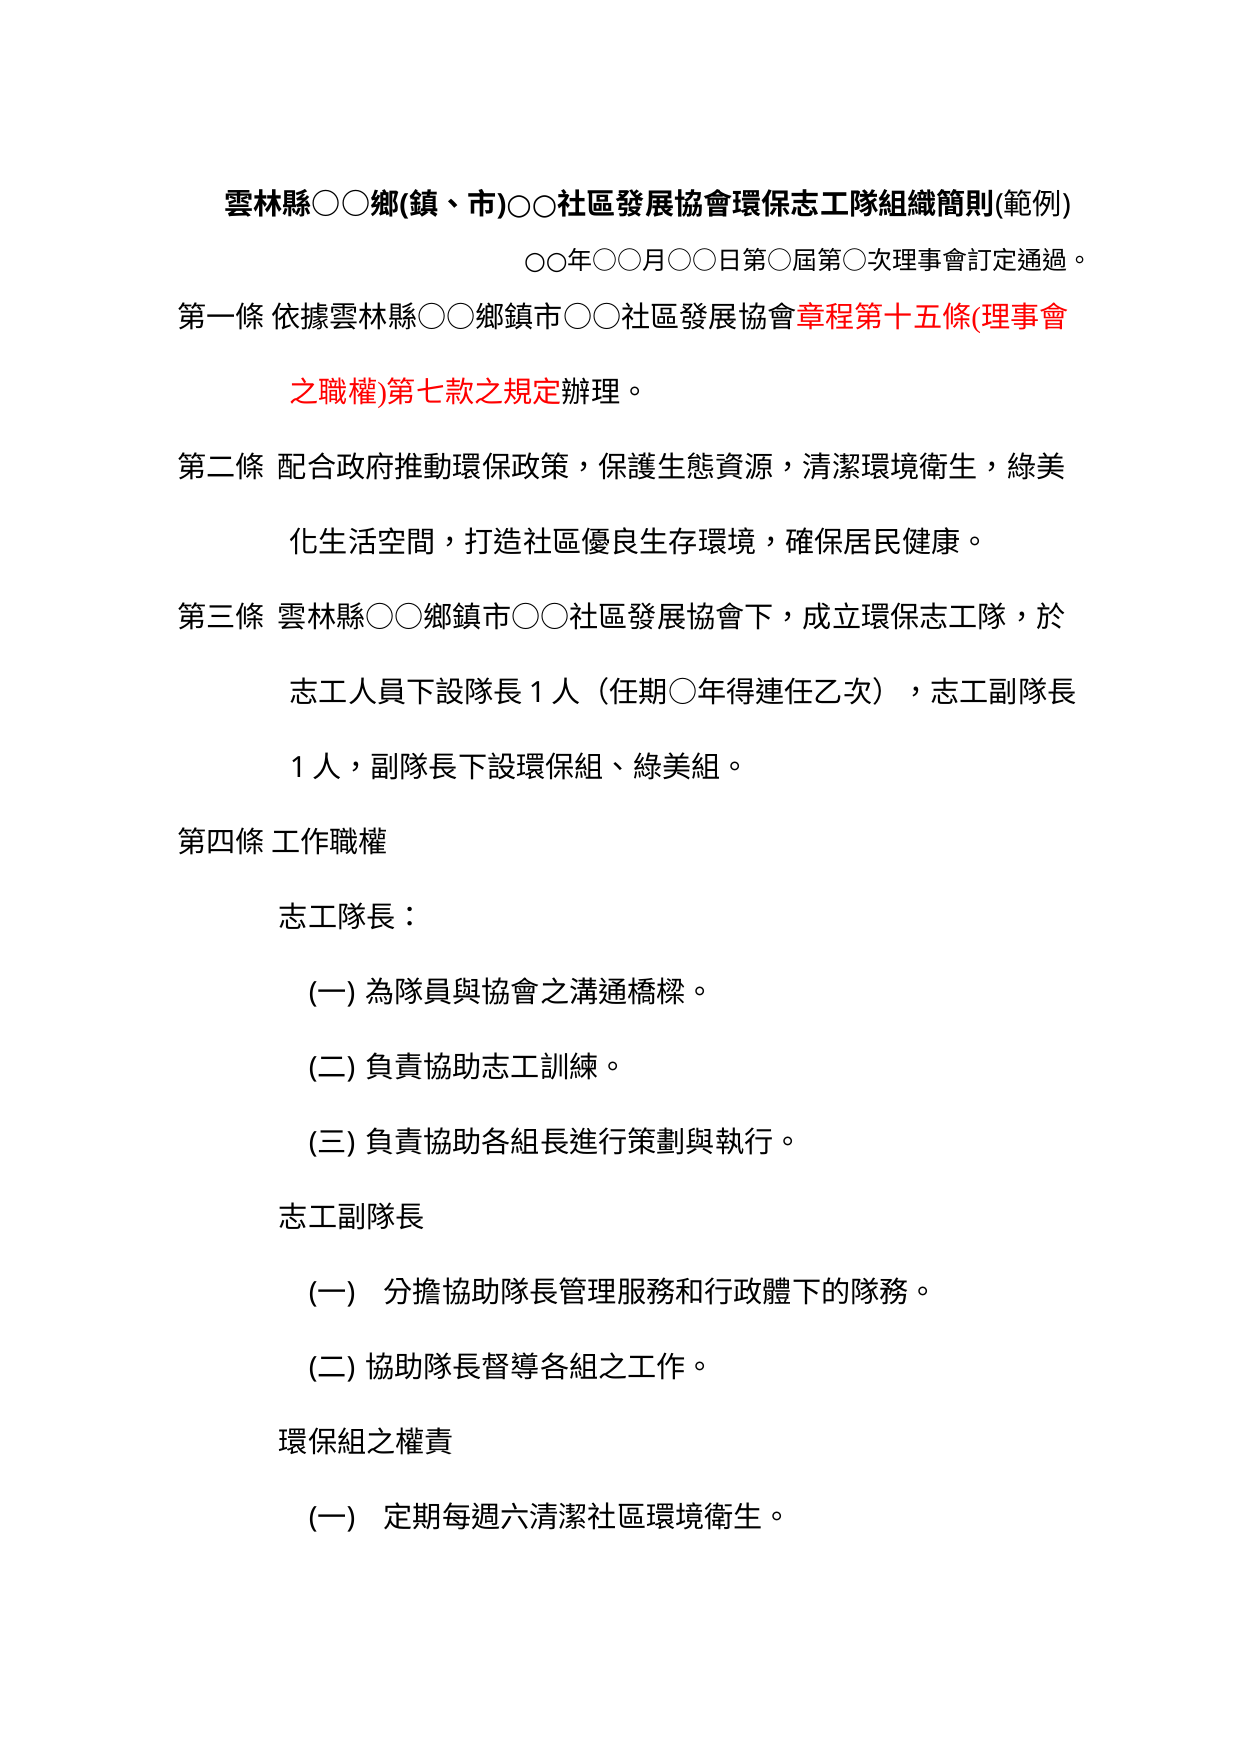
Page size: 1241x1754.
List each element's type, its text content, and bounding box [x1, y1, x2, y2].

list 定期每週六清潔社區環境衛生。 [308, 1477, 1092, 1552]
text 環保組之權責 [279, 1402, 1092, 1477]
text 第四條 工作職權 [177, 802, 1092, 877]
list 分擔協助隊長管理服務和行政體下的隊務。 [308, 1252, 1092, 1327]
text 第三條 雲林縣○○鄉鎮市○○社區發展協會下，成立環保志工隊，於志工人員下設隊長1人（任期○年得連任乙次），志工副隊長1人，副隊長下設環保組、綠美組。 [177, 577, 1092, 802]
text 第二條 配合政府推動環保政策，保護生態資源，清潔環境衛生，綠美化生活空間，打造社區優良生存環境，確保居民健康。 [177, 427, 1092, 577]
list 為隊員與協會之溝通橋樑。 [308, 952, 1092, 1027]
text 第一條 依據雲林縣○○鄉鎮市○○社區發展協會章程第十五條(理事會之職權)第七款之規定辦理。 [177, 277, 1092, 427]
list 負責協助志工訓練。 [308, 1027, 1092, 1102]
text 志工隊長： [279, 877, 1092, 952]
list 協助隊長督導各組之工作。 [308, 1327, 1092, 1402]
text 志工副隊長 [279, 1177, 1092, 1252]
text 雲林縣○○鄉(鎮、市)○○社區發展協會環保志工隊組織簡則(範例) [202, 164, 1092, 239]
list 負責協助各組長進行策劃與執行。 [308, 1102, 1092, 1177]
text ○○年○○月○○日第○屆第○次理事會訂定通過。 [202, 239, 1092, 277]
